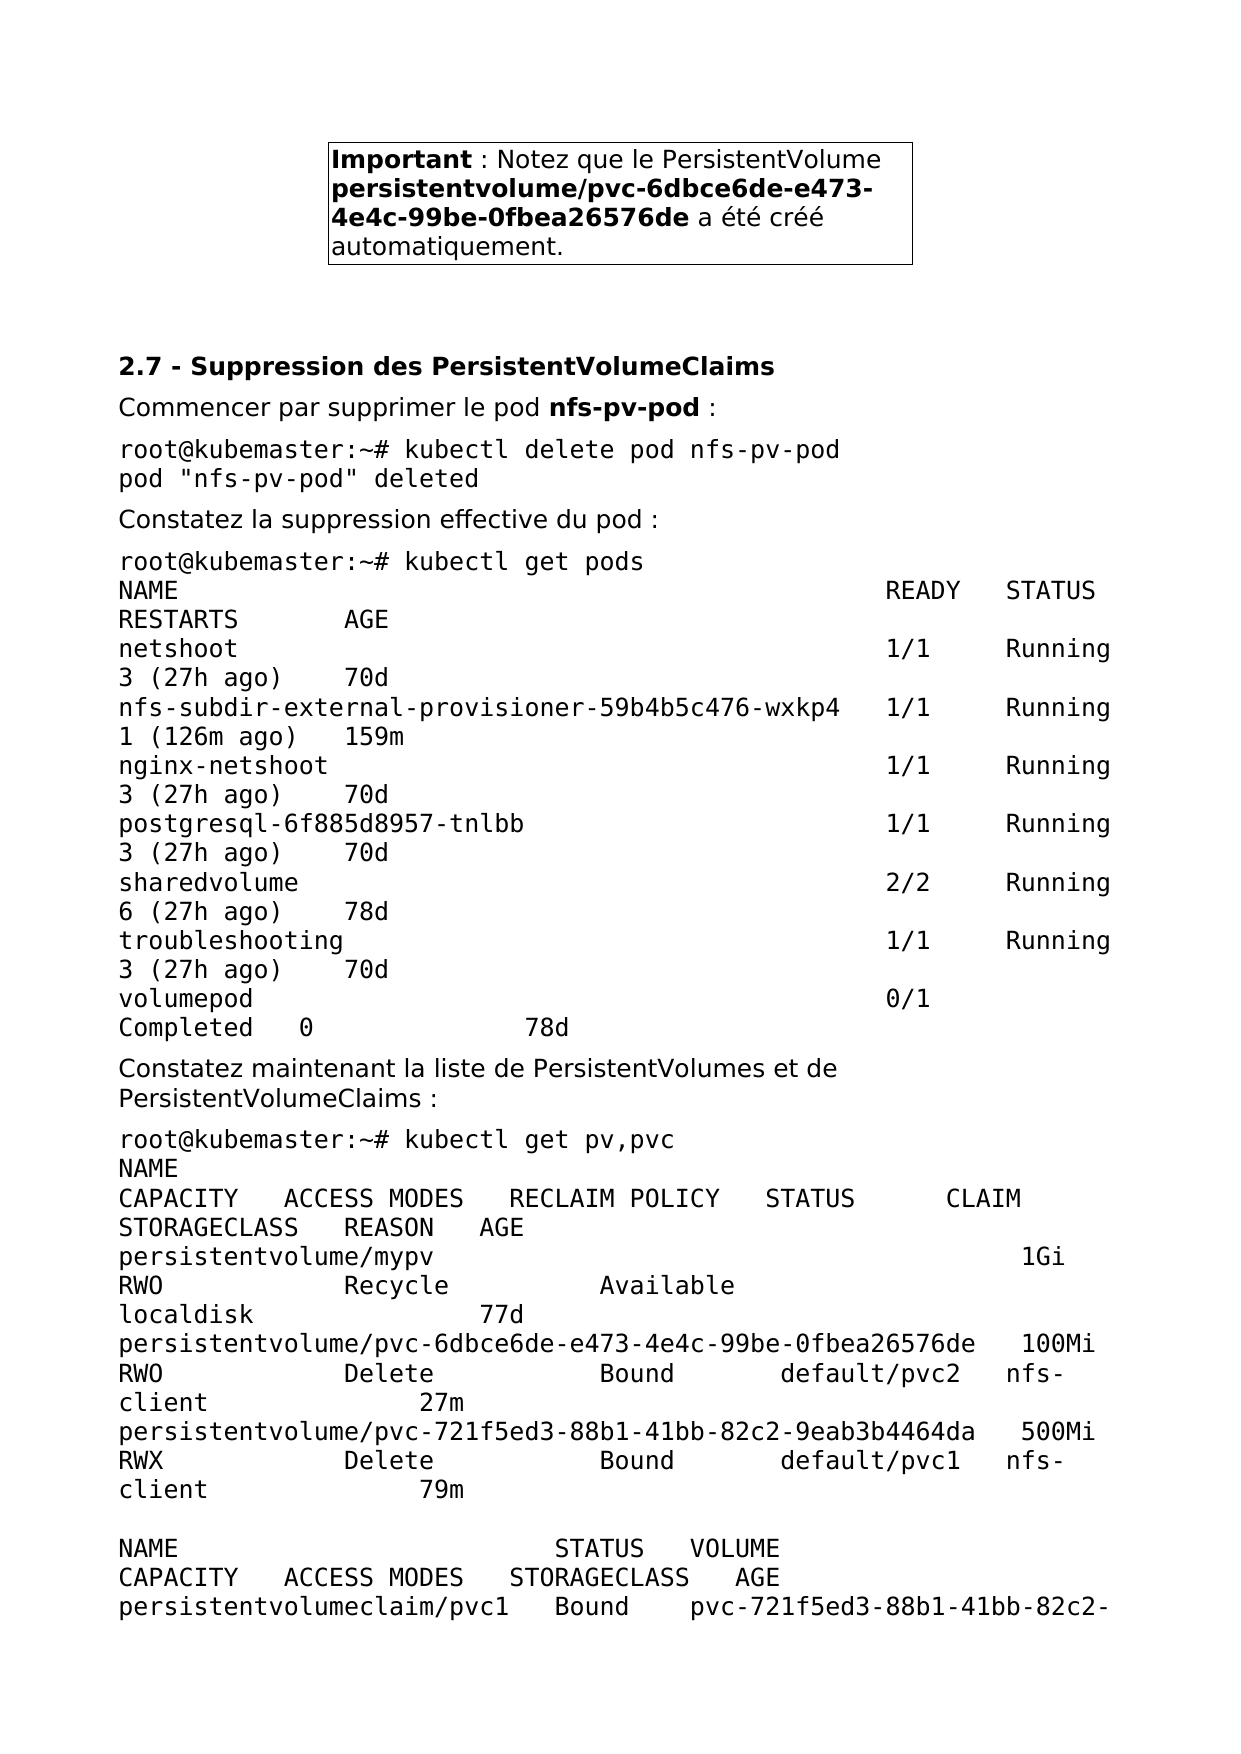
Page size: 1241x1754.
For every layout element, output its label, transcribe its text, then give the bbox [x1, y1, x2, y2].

text root@kubemaster:~# kubectl delete pod nfs-pv-pod pod "nfs-pv-pod" deleted [118, 435, 1122, 493]
text root@kubemaster:~# kubectl get pods NAME READY STATUS RESTARTS AGE netshoot 1/1 Running 3 (27h ago) 70d nfs-subdir-external-provisioner-59b4b5c476-wxkp4 1/1 Running 1 (126m ago) 159m nginx-netshoot 1/1 Running 3 (27h ago) 70d postgresql-6f885d8957-tnlbb 1/1 Running 3 (27h ago) 70d sharedvolume 2/2 Running 6 (27h ago) 78d troubleshooting 1/1 Running 3 (27h ago) 70d volumepod 0/1 Completed 0 78d [118, 547, 1122, 1043]
text Constatez maintenant la liste de PersistentVolumes et de PersistentVolumeClaims : [118, 1054, 1122, 1113]
text root@kubemaster:~# kubectl get pv,pvc NAME CAPACITY ACCESS MODES RECLAIM POLICY STATUS CLAIM STORAGECLASS REASON AGE persistentvolume/mypv 1Gi RWO Recycle Available localdisk 77d persistentvolume/pvc-6dbce6de-e473-4e4c-99be-0fbea26576de 100Mi RWO Delete Bound default/pvc2 nfs-client 27m persistentvolume/pvc-721f5ed3-88b1-41bb-82c2-9eab3b4464da 500Mi RWX Delete Bound default/pvc1 nfs-client 79m NAME STATUS VOLUME CAPACITY ACCESS MODES STORAGECLASS AGE persistentvolumeclaim/pvc1 Bound pvc-721f5ed3-88b1-41bb-82c2- [118, 1125, 1122, 1621]
text Constatez la suppression effective du pod : [118, 505, 1122, 534]
subtitle 2.7 - Suppression des PersistentVolumeClaims [118, 352, 1122, 381]
text Commencer par supprimer le pod nfs-pv-pod : [118, 393, 1122, 423]
table_header Important : Notez que le PersistentVolume persistentvolume/pvc-6dbce6de-e473-4e4c-99be-0fbea26576de a été créé automatiquement. [329, 143, 912, 264]
